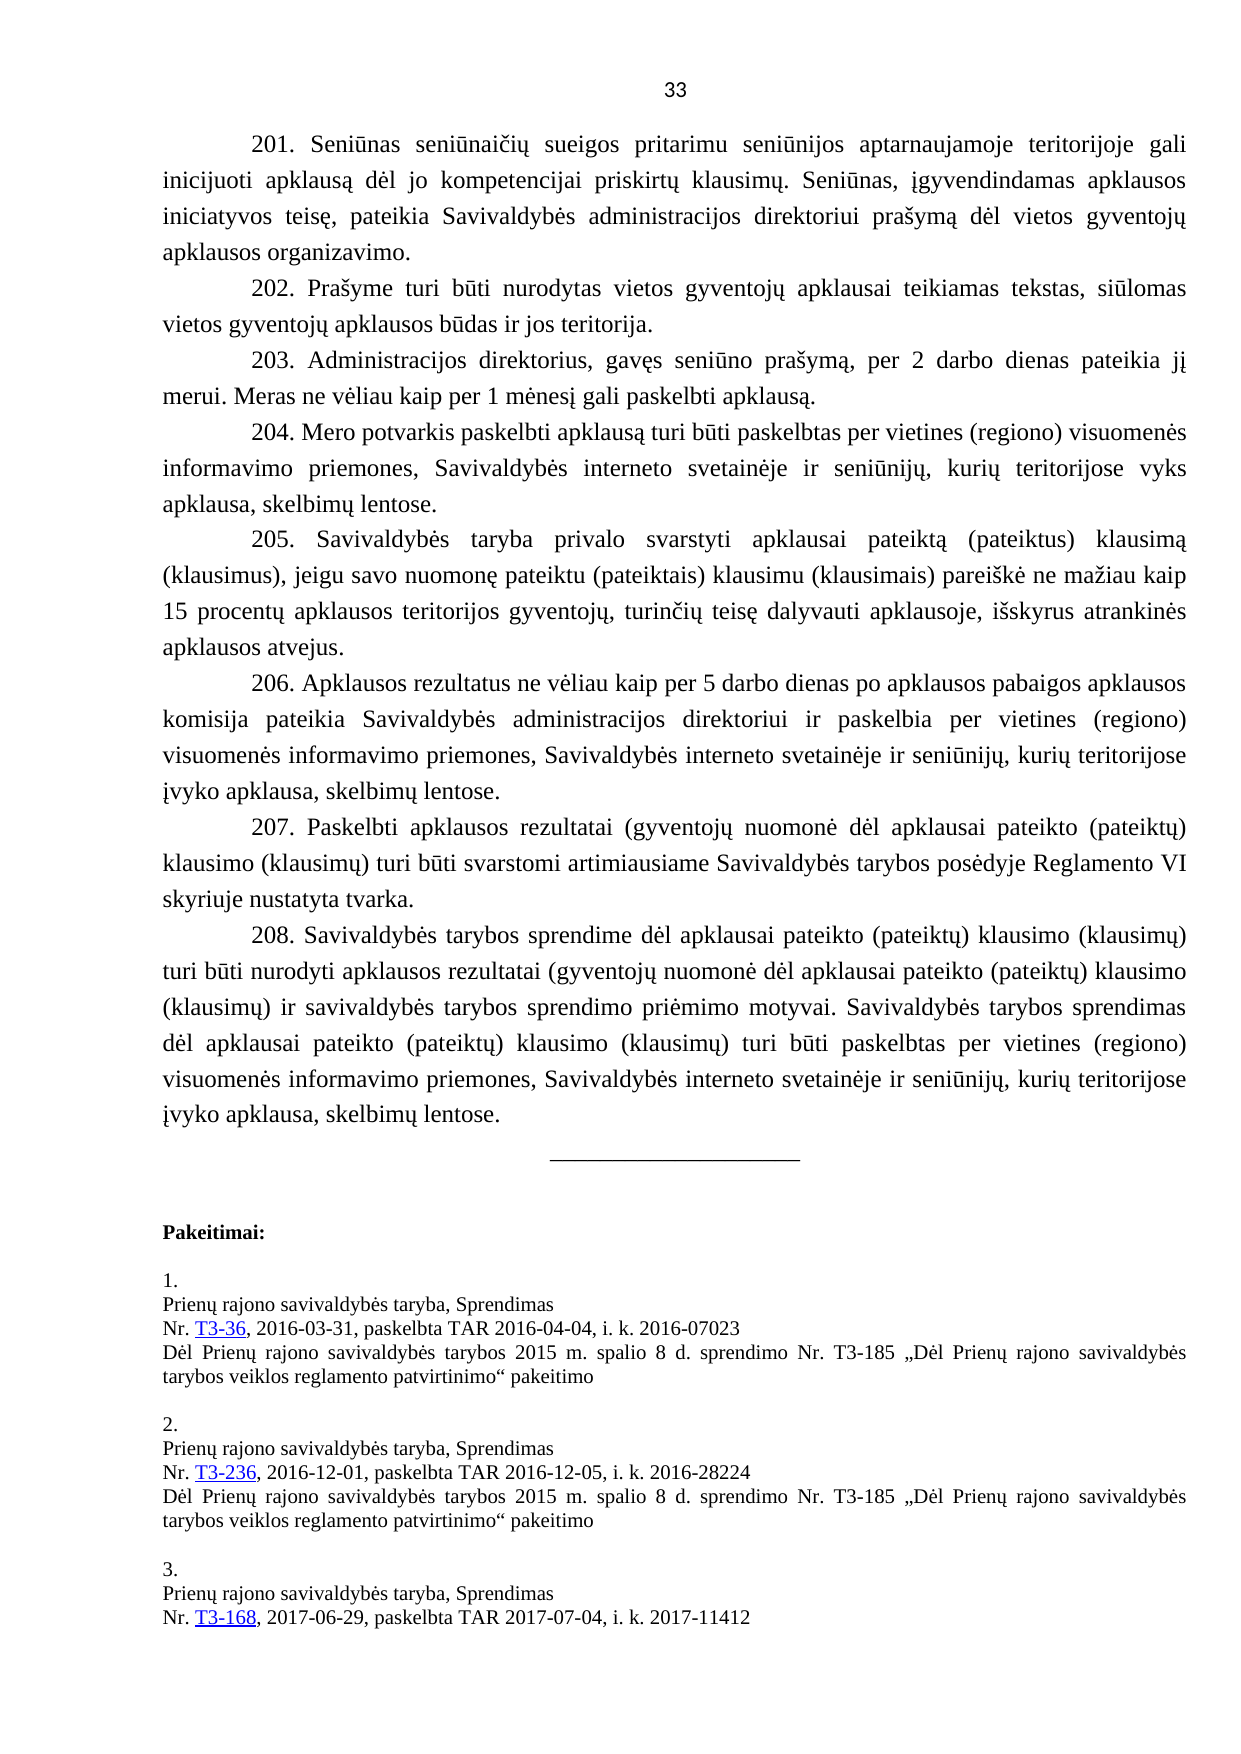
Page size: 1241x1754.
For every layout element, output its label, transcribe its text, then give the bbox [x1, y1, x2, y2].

text 202. Prašyme turi būti nurodytas vietos gyventojų apklausai teikiamas tekstas, siūlomas vietos gyventojų apklausos būdas ir jos teritorija. [162, 273, 1187, 338]
text 208. Savivaldybės tarybos sprendime dėl apklausai pateikto (pateiktų) klausimo (klausimų) turi būti nurodyti apklausos rezultatai (gyventojų nuomonė dėl apklausai pateikto (pateiktų) klausimo (klausimų) ir savivaldybės tarybos sprendimo priėmimo motyvai. Savivaldybės tarybos sprendimas dėl apklausai pateikto (pateiktų) klausimo (klausimų) turi būti paskelbtas per vietines (regiono) visuomenės informavimo priemones, Savivaldybės interneto svetainėje ir seniūnijų, kurių teritorijose įvyko apklausa, skelbimų lentose. [162, 920, 1187, 1128]
text Nr. T3-36, 2016-03-31, paskelbta TAR 2016-04-04, i. k. 2016-07023 [162, 1316, 1187, 1340]
text 203. Administracijos direktorius, gavęs seniūno prašymą, per 2 darbo dienas pateikia jį merui. Meras ne vėliau kaip per 1 mėnesį gali paskelbti apklausą. [162, 345, 1187, 409]
text Dėl Prienų rajono savivaldybės tarybos 2015 m. spalio 8 d. sprendimo Nr. T3-185 „Dėl Prienų rajono savivaldybės tarybos veiklos reglamento patvirtinimo“ pakeitimo [162, 1340, 1187, 1388]
text 3. [162, 1556, 1187, 1581]
text 201. Seniūnas seniūnaičių sueigos pritarimu seniūnijos aptarnaujamoje teritorijoje gali inicijuoti apklausą dėl jo kompetencijai priskirtų klausimų. Seniūnas, įgyvendindamas apklausos iniciatyvos teisę, pateikia Savivaldybės administracijos direktoriui prašymą dėl vietos gyventojų apklausos organizavimo. [162, 129, 1187, 266]
text 2. [162, 1412, 1187, 1436]
text Nr. T3-168, 2017-06-29, paskelbta TAR 2017-07-04, i. k. 2017-11412 [162, 1604, 1187, 1629]
text Prienų rajono savivaldybės taryba, Sprendimas [162, 1581, 1187, 1604]
text Prienų rajono savivaldybės taryba, Sprendimas [162, 1436, 1187, 1460]
text ____________________ [162, 1136, 1187, 1164]
text 207. Paskelbti apklausos rezultatai (gyventojų nuomonė dėl apklausai pateikto (pateiktų) klausimo (klausimų) turi būti svarstomi artimiausiame Savivaldybės tarybos posėdyje Reglamento VI skyriuje nustatyta tvarka. [162, 812, 1187, 913]
text 205. Savivaldybės taryba privalo svarstyti apklausai pateiktą (pateiktus) klausimą (klausimus), jeigu savo nuomonę pateiktu (pateiktais) klausimu (klausimais) pareiškė ne mažiau kaip 15 procentų apklausos teritorijos gyventojų, turinčių teisę dalyvauti apklausoje, išskyrus atrankinės apklausos atvejus. [162, 524, 1187, 661]
text 204. Mero potvarkis paskelbti apklausą turi būti paskelbtas per vietines (regiono) visuomenės informavimo priemones, Savivaldybės interneto svetainėje ir seniūnijų, kurių teritorijose vyks apklausa, skelbimų lentose. [162, 417, 1187, 517]
text 206. Apklausos rezultatus ne vėliau kaip per 5 darbo dienas po apklausos pabaigos apklausos komisija pateikia Savivaldybės administracijos direktoriui ir paskelbia per vietines (regiono) visuomenės informavimo priemones, Savivaldybės interneto svetainėje ir seniūnijų, kurių teritorijose įvyko apklausa, skelbimų lentose. [162, 668, 1187, 805]
text Prienų rajono savivaldybės taryba, Sprendimas [162, 1292, 1187, 1316]
text Nr. T3-236, 2016-12-01, paskelbta TAR 2016-12-05, i. k. 2016-28224 [162, 1460, 1187, 1484]
text 1. [162, 1268, 1187, 1292]
text Pakeitimai: [162, 1219, 1187, 1244]
text Dėl Prienų rajono savivaldybės tarybos 2015 m. spalio 8 d. sprendimo Nr. T3-185 „Dėl Prienų rajono savivaldybės tarybos veiklos reglamento patvirtinimo“ pakeitimo [162, 1484, 1187, 1532]
